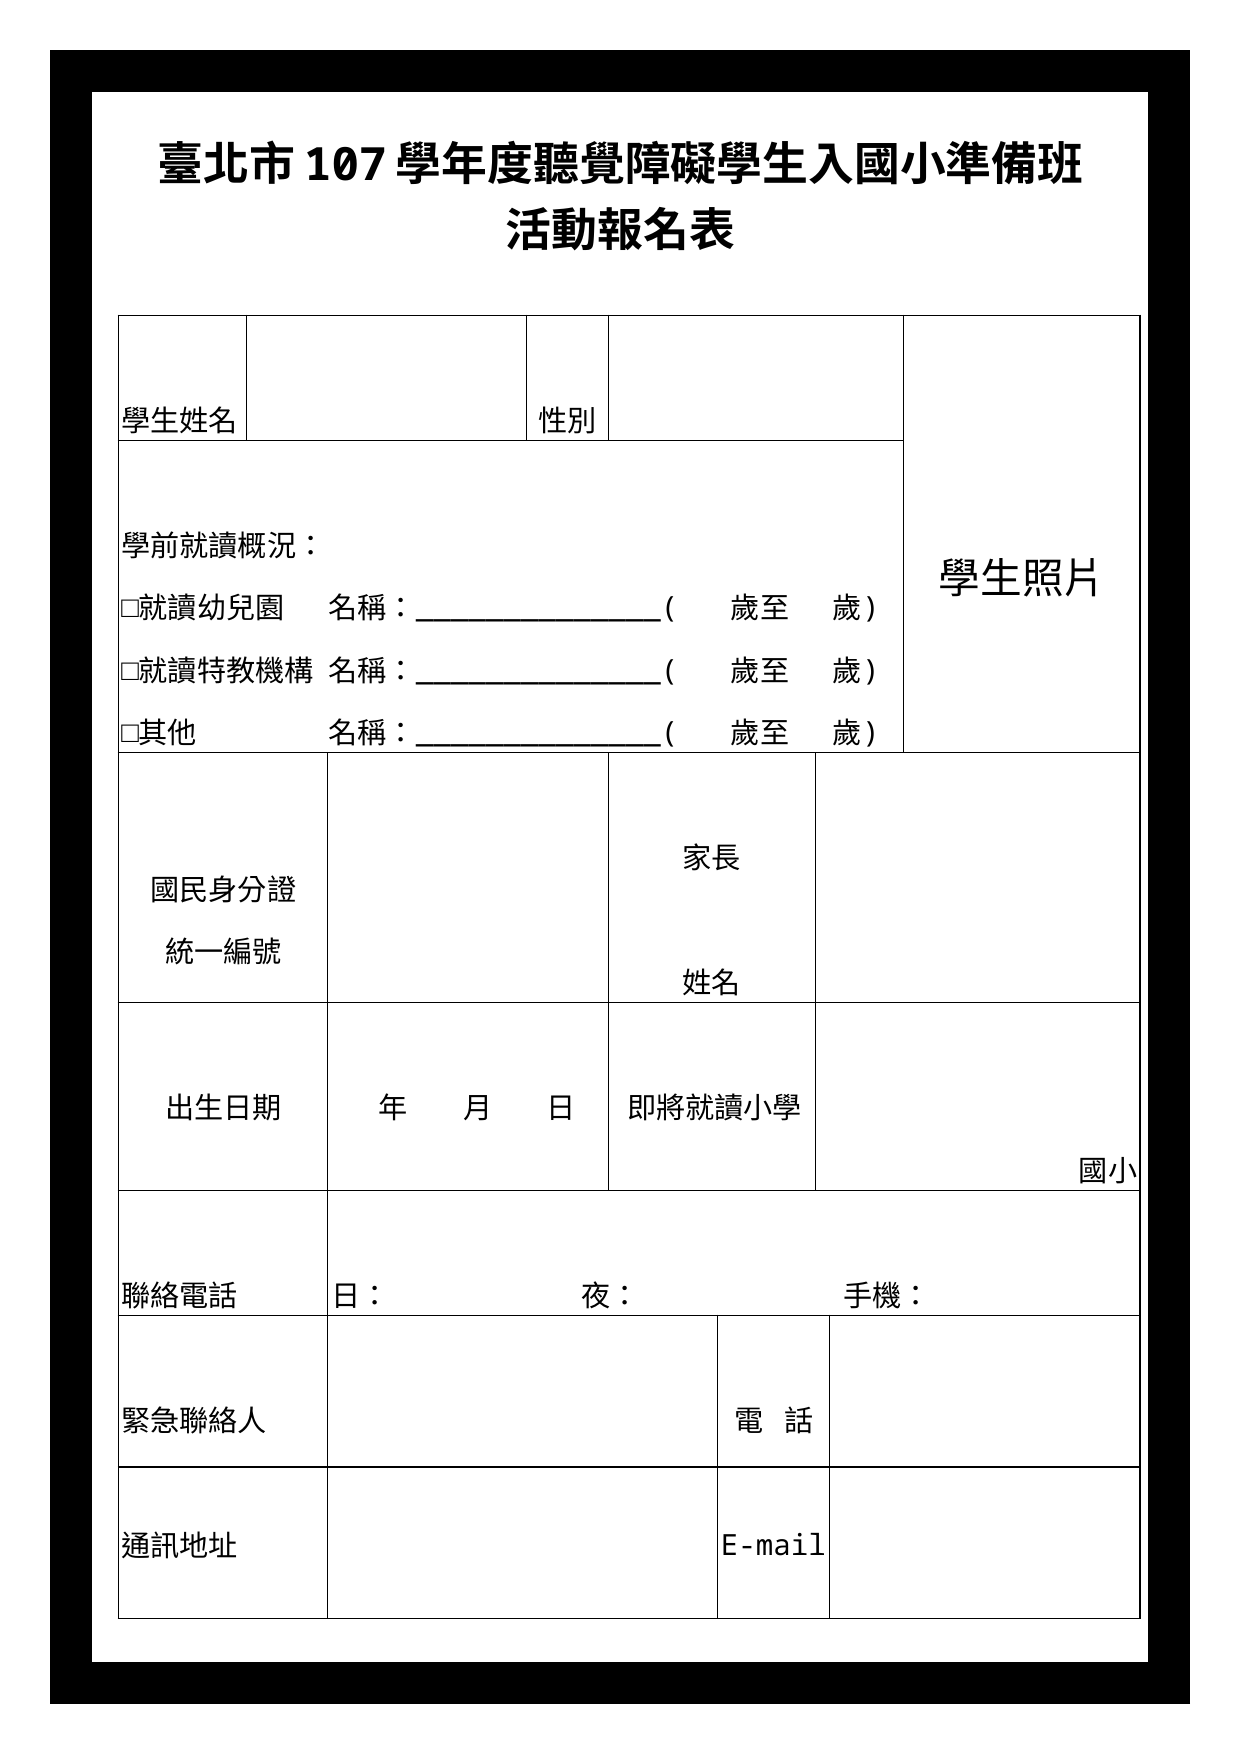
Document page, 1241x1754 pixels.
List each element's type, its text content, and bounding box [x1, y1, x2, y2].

table_cell 學前就讀概況： □就讀幼兒園 名稱：______________( 歲至 歲) □就讀特教機構 名稱：______________( 歲至 歲) □其他 名稱：______________( 歲至 歲) [119, 441, 903, 752]
table_cell 即將就讀小學 [609, 1003, 815, 1189]
table_cell 通訊地址 [119, 1468, 327, 1618]
table_cell 出生日期 [119, 1003, 327, 1189]
table_header 性別 [527, 316, 608, 439]
table_header 學生姓名 [119, 316, 246, 439]
table_header 學生照片 [904, 316, 1139, 752]
table_cell [328, 753, 608, 1002]
table_header [609, 316, 903, 439]
table_cell 日： 夜： 手機： [328, 1191, 1139, 1314]
table_cell [830, 1468, 1139, 1618]
table_cell 國民身分證 統一編號 [119, 753, 327, 1002]
table_cell [830, 1316, 1139, 1466]
table_cell [328, 1468, 717, 1618]
table_cell 國小 [816, 1003, 1139, 1189]
table_cell 年 月 日 [328, 1003, 608, 1189]
table_cell 緊急聯絡人 [119, 1316, 327, 1466]
table_cell 電 話 [718, 1316, 829, 1466]
table_cell 聯絡電話 [119, 1191, 327, 1314]
table_cell 家長 姓名 [609, 753, 815, 1002]
table_cell E-mail [718, 1468, 829, 1618]
table_cell [328, 1316, 717, 1466]
table_cell [816, 753, 1139, 1002]
table_header [247, 316, 526, 439]
text 臺北市107學年度聽覺障礙學生入國小準備班 [118, 127, 1122, 193]
text 活動報名表 [118, 193, 1122, 260]
